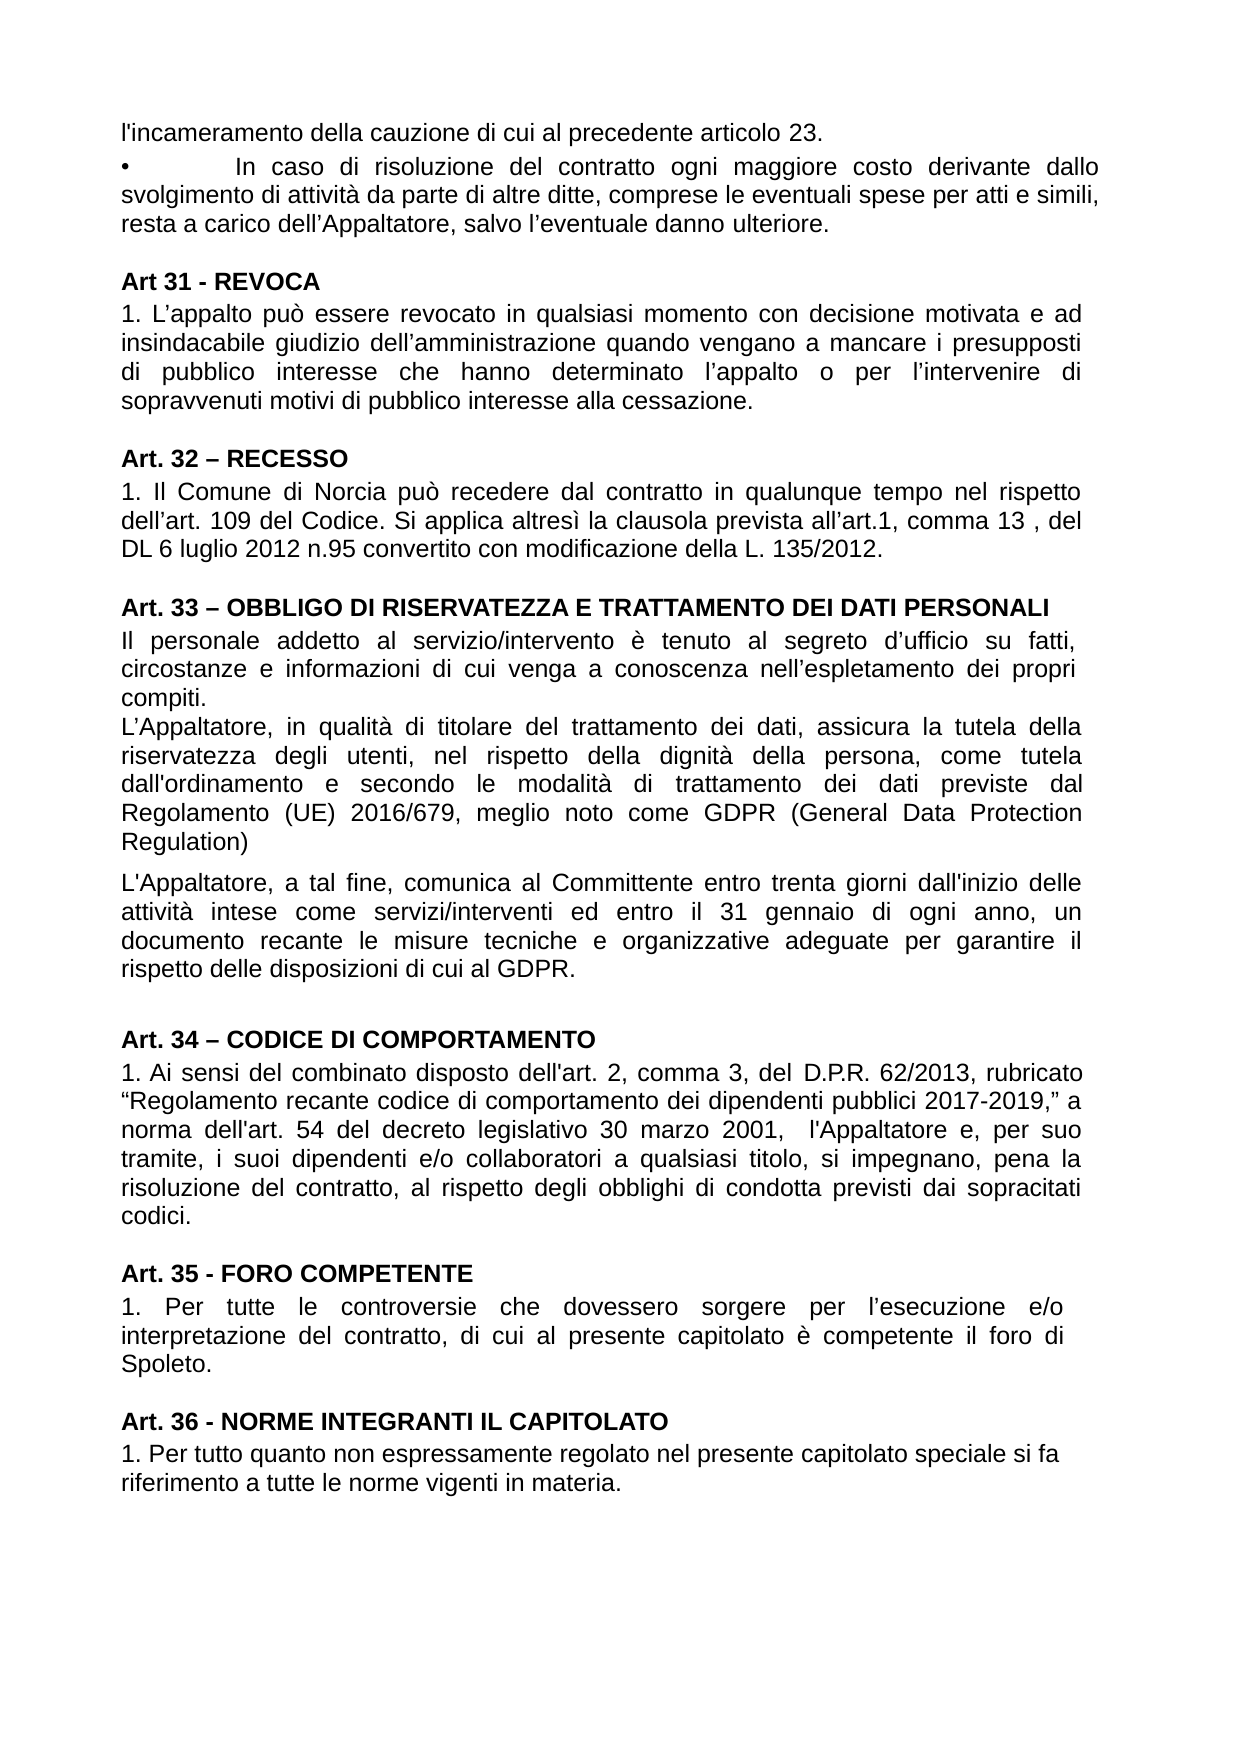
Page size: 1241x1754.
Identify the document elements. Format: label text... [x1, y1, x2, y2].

text 1. L’appalto può essere revocato in qualsiasi momento con decisione motivata e ad insindacabile giudizio dell’amministrazione quando vengano a mancare i presupposti di pubblico interesse che hanno determinato l’appalto o per l’intervenire di sopravvenuti motivi di pubblico interesse alla cessazione. [121, 299, 1083, 414]
text 1. Per tutte le controversie che dovessero sorgere per l’esecuzione e/o interpretazione del contratto, di cui al presente capitolato è competente il foro di Spoleto. [121, 1292, 1066, 1378]
subtitle Art. 33 – OBBLIGO DI RISERVATEZZA E TRATTAMENTO DEI DATI PERSONALI [121, 593, 1101, 622]
text Il personale addetto al servizio/intervento è tenuto al segreto d’ufficio su fatti, circostanze e informazioni di cui venga a conoscenza nell’espletamento dei propri compiti. [121, 626, 1077, 712]
subtitle Art. 35 - FORO COMPETENTE [121, 1259, 1101, 1288]
subtitle Art. 34 – CODICE DI COMPORTAMENTO [121, 1025, 1101, 1054]
list In caso di risoluzione del contratto ogni maggiore costo derivante dallo svolgimento di attività da parte di altre ditte, comprese le eventuali spese per atti e simili, resta a carico dell’Appaltatore, salvo l’eventuale danno ulteriore. [121, 151, 1101, 238]
text 1. Per tutto quanto non espressamente regolato nel presente capitolato speciale si fa riferimento a tutte le norme vigenti in materia. [121, 1439, 1101, 1497]
text 1. Il Comune di Norcia può recedere dal contratto in qualunque tempo nel rispetto dell’art. 109 del Codice. Si applica altresì la clausola prevista all’art.1, comma 13 , del DL 6 luglio 2012 n.95 convertito con modificazione della L. 135/2012. [121, 477, 1083, 563]
text L’Appaltatore, in qualità di titolare del trattamento dei dati, assicura la tutela della riservatezza degli utenti, nel rispetto della dignità della persona, come tutela dall'ordinamento e secondo le modalità di trattamento dei dati previste dal Regolamento (UE) 2016/679, meglio noto come GDPR (General Data Protection Regulation) [121, 712, 1083, 856]
list 1. Ai sensi del combinato disposto dell'art. 2, comma 3, del D.P.R. 62/2013, rubricato “Regolamento recante codice di comportamento dei dipendenti pubblici 2017-2019,” a norma dell'art. 54 del decreto legislativo 30 marzo 2001, l'Appaltatore e, per suo tramite, i suoi dipendenti e/o collaboratori a qualsiasi titolo, si impegnano, pena la risoluzione del contratto, al rispetto degli obblighi di condotta previsti dai sopracitati codici. [121, 1058, 1083, 1230]
text L'Appaltatore, a tal fine, comunica al Committente entro trenta giorni dall'inizio delle attività intese come servizi/interventi ed entro il 31 gennaio di ogni anno, un documento recante le misure tecniche e organizzative adeguate per garantire il rispetto delle disposizioni di cui al GDPR. [121, 868, 1083, 983]
subtitle Art 31 - REVOCA [121, 267, 1101, 296]
list l'incameramento della cauzione di cui al precedente articolo 23. [121, 118, 1101, 147]
subtitle Art. 36 - NORME INTEGRANTI IL CAPITOLATO [121, 1407, 1101, 1436]
subtitle Art. 32 – RECESSO [121, 444, 1101, 473]
